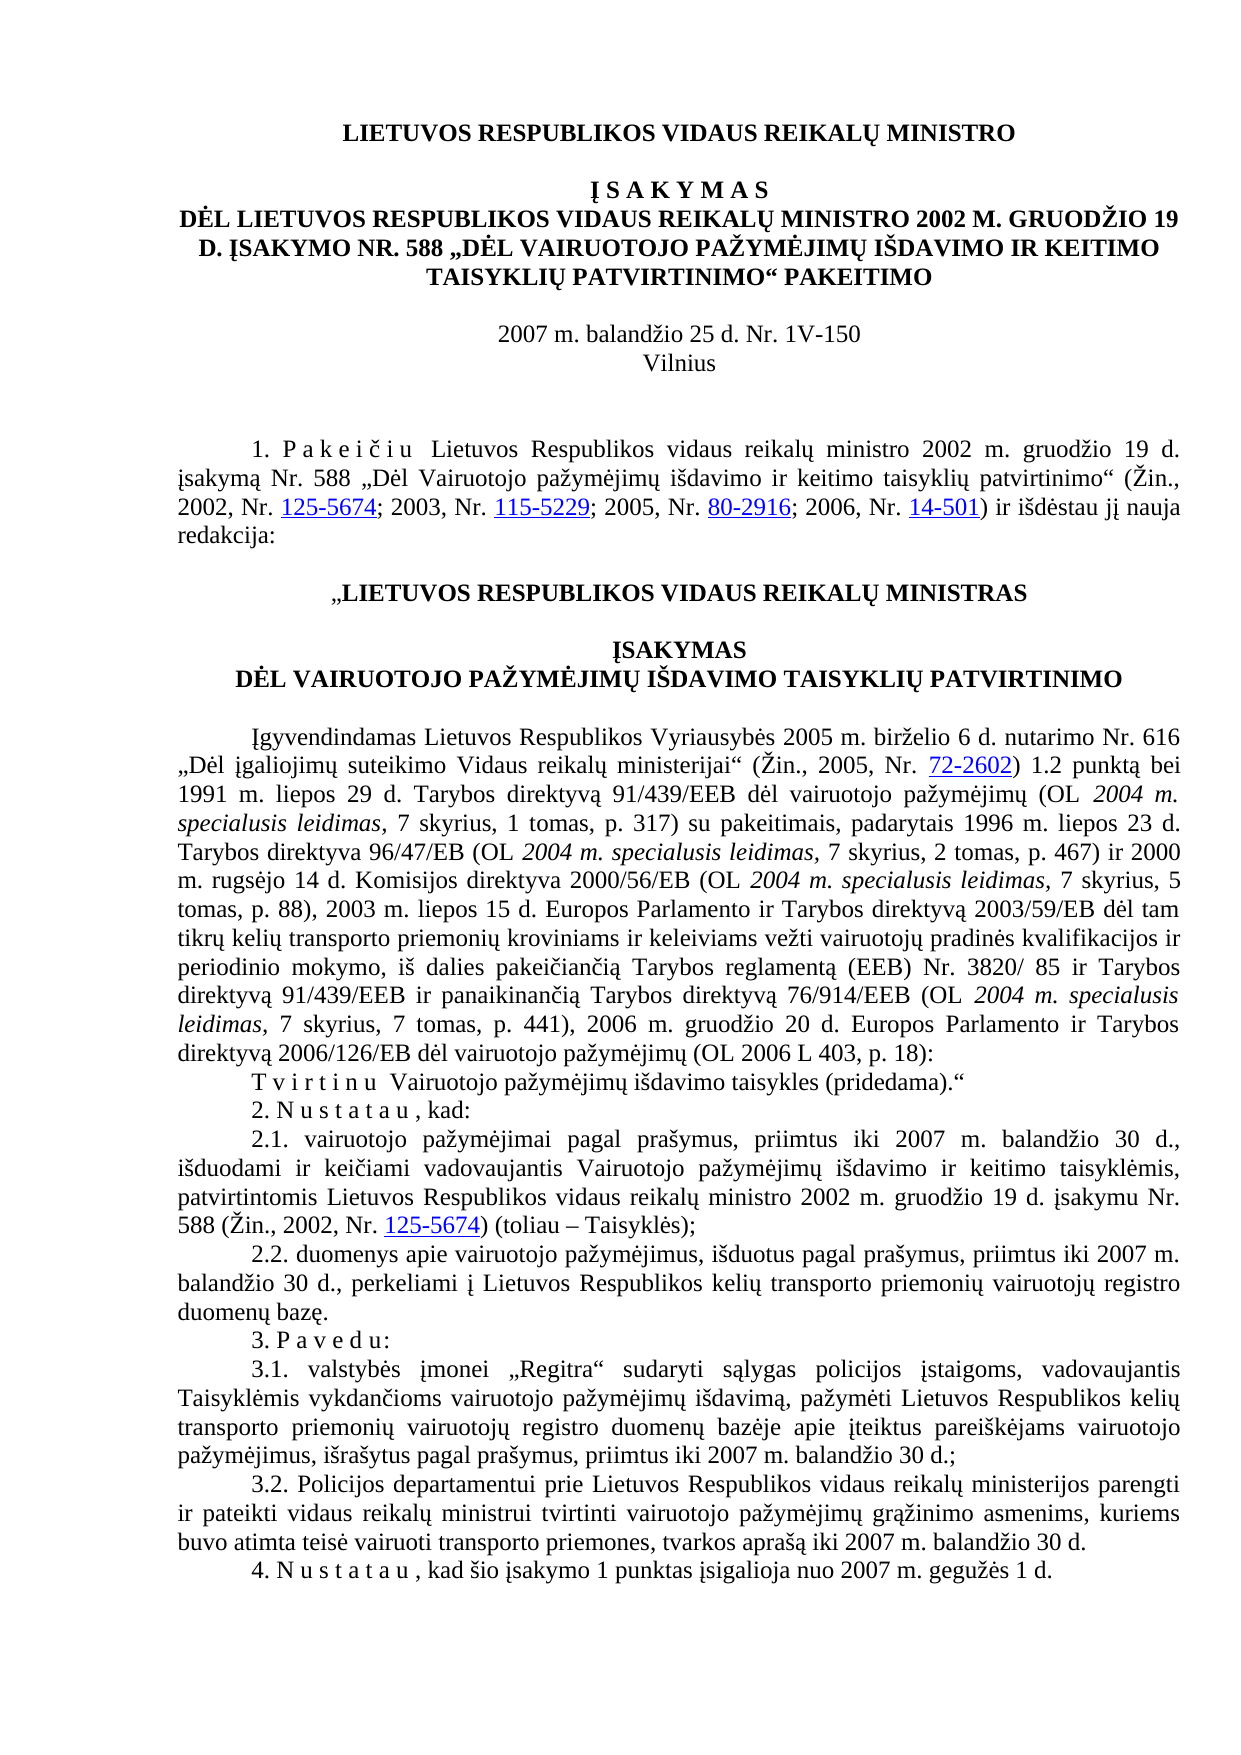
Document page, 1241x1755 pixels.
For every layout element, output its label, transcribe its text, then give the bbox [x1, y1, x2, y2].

text Į S A K Y M A S [177, 176, 1181, 204]
text 2.2. duomenys apie vairuotojo pažymėjimus, išduotus pagal prašymus, priimtus iki 2007 m. balandžio 30 d., perkeliami į Lietuvos Respublikos kelių transporto priemonių vairuotojų registro duomenų bazę. [177, 1239, 1181, 1326]
text DĖL VAIRUOTOJO PAŽYMĖJIMŲ IŠDAVIMO TAISYKLIŲ PATVIRTINIMO [177, 664, 1181, 693]
text „LIETUVOS RESPUBLIKOS VIDAUS REIKALŲ MINISTRAS [177, 578, 1181, 607]
text ĮSAKYMAS [177, 636, 1181, 664]
text Vilnius [177, 348, 1181, 377]
text 2007 m. balandžio 25 d. Nr. 1V-150 [177, 319, 1181, 348]
text 2.1. vairuotojo pažymėjimai pagal prašymus, priimtus iki 2007 m. balandžio 30 d., išduodami ir keičiami vadovaujantis Vairuotojo pažymėjimų išdavimo ir keitimo taisyklėmis, patvirtintomis Lietuvos Respublikos vidaus reikalų ministro 2002 m. gruodžio 19 d. įsakymu Nr. 588 (Žin., 2002, Nr. 125-5674) (toliau – Taisyklės); [177, 1124, 1181, 1239]
text 4. Nustatau, kad šio įsakymo 1 punktas įsigalioja nuo 2007 m. gegužės 1 d. [177, 1556, 1181, 1584]
text 2. Nustatau, kad: [177, 1096, 1181, 1124]
text 3.2. Policijos departamentui prie Lietuvos Respublikos vidaus reikalų ministerijos parengti ir pateikti vidaus reikalų ministrui tvirtinti vairuotojo pažymėjimų grąžinimo asmenims, kuriems buvo atimta teisė vairuoti transporto priemones, tvarkos aprašą iki 2007 m. balandžio 30 d. [177, 1469, 1181, 1556]
text 1. Pakeičiu Lietuvos Respublikos vidaus reikalų ministro 2002 m. gruodžio 19 d. įsakymą Nr. 588 „Dėl Vairuotojo pažymėjimų išdavimo ir keitimo taisyklių patvirtinimo“ (Žin., 2002, Nr. 125-5674; 2003, Nr. 115-5229; 2005, Nr. 80-2916; 2006, Nr. 14-501) ir išdėstau jį nauja redakcija: [177, 434, 1181, 549]
text 3.1. valstybės įmonei „Regitra“ sudaryti sąlygas policijos įstaigoms, vadovaujantis Taisyklėmis vykdančioms vairuotojo pažymėjimų išdavimą, pažymėti Lietuvos Respublikos kelių transporto priemonių vairuotojų registro duomenų bazėje apie įteiktus pareiškėjams vairuotojo pažymėjimus, išrašytus pagal prašymus, priimtus iki 2007 m. balandžio 30 d.; [177, 1354, 1181, 1469]
text Įgyvendindamas Lietuvos Respublikos Vyriausybės 2005 m. birželio 6 d. nutarimo Nr. 616 „Dėl įgaliojimų suteikimo Vidaus reikalų ministerijai“ (Žin., 2005, Nr. 72-2602) 1.2 punktą bei 1991 m. liepos 29 d. Tarybos direktyvą 91/439/EEB dėl vairuotojo pažymėjimų (OL 2004 m. specialusis leidimas, 7 skyrius, 1 tomas, p. 317) su pakeitimais, padarytais 1996 m. liepos 23 d. Tarybos direktyva 96/47/EB (OL 2004 m. specialusis leidimas, 7 skyrius, 2 tomas, p. 467) ir 2000 m. rugsėjo 14 d. Komisijos direktyva 2000/56/EB (OL 2004 m. specialusis leidimas, 7 skyrius, 5 tomas, p. 88), 2003 m. liepos 15 d. Europos Parlamento ir Tarybos direktyvą 2003/59/EB dėl tam tikrų kelių transporto priemonių kroviniams ir keleiviams vežti vairuotojų pradinės kvalifikacijos ir periodinio mokymo, iš dalies pakeičiančią Tarybos reglamentą (EEB) Nr. 3820/ 85 ir Tarybos direktyvą 91/439/EEB ir panaikinančią Tarybos direktyvą 76/914/EEB (OL 2004 m. specialusis leidimas, 7 skyrius, 7 tomas, p. 441), 2006 m. gruodžio 20 d. Europos Parlamento ir Tarybos direktyvą 2006/126/EB dėl vairuotojo pažymėjimų (OL 2006 L 403, p. 18): [177, 722, 1181, 1067]
text 3. Pavedu: [177, 1326, 1181, 1354]
text DĖL LIETUVOS RESPUBLIKOS VIDAUS REIKALŲ MINISTRO 2002 M. GRUODŽIO 19 D. ĮSAKYMO NR. 588 „DĖL VAIRUOTOJO PAŽYMĖJIMŲ IŠDAVIMO IR KEITIMO TAISYKLIŲ PATVIRTINIMO“ PAKEITIMO [177, 204, 1181, 291]
text Tvirtinu Vairuotojo pažymėjimų išdavimo taisykles (pridedama).“ [177, 1067, 1181, 1096]
text LIETUVOS RESPUBLIKOS VIDAUS REIKALŲ MINISTRO [177, 118, 1181, 147]
